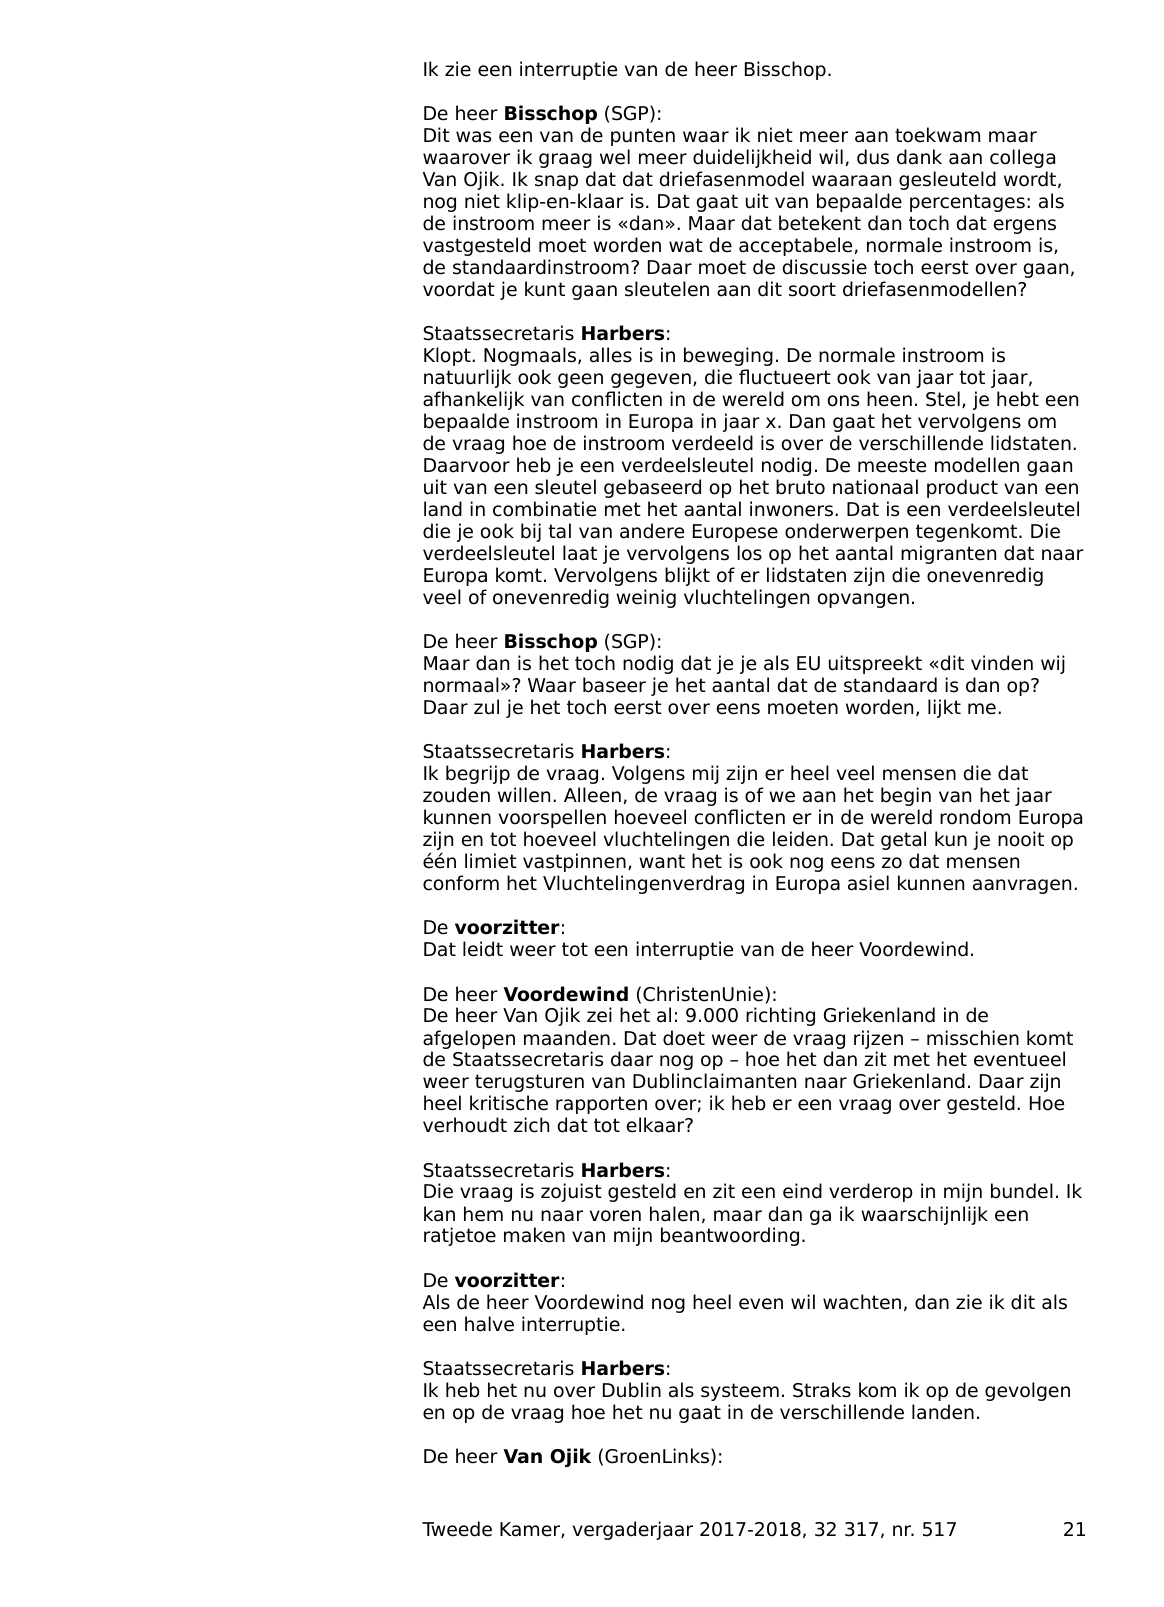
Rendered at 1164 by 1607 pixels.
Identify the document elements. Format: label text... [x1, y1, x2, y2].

text Als de heer Voordewind nog heel even wil wachten, dan zie ik dit als een halve interruptie. [422, 1292, 1087, 1336]
text De heer Van Ojik (GroenLinks): [422, 1446, 1087, 1468]
text Staatssecretaris Harbers: [422, 741, 1087, 763]
text Staatssecretaris Harbers: [422, 323, 1087, 345]
text De voorzitter: [422, 1269, 1087, 1292]
text Maar dan is het toch nodig dat je je als EU uitspreekt «dit vinden wij normaal»? Waar baseer je het aantal dat de standaard is dan op? Daar zul je het toch eerst over eens moeten worden, lijkt me. [422, 653, 1087, 719]
text De heer Bisschop (SGP): [422, 103, 1087, 125]
text Dit was een van de punten waar ik niet meer aan toekwam maar waarover ik graag wel meer duidelijkheid wil, dus dank aan collega Van Ojik. Ik snap dat dat driefasenmodel waaraan gesleuteld wordt, nog niet klip-en-klaar is. Dat gaat uit van bepaalde percentages: als de instroom meer is «dan». Maar dat betekent dan toch dat ergens vastgesteld moet worden wat de acceptabele, normale instroom is, de standaardinstroom? Daar moet de discussie toch eerst over gaan, voordat je kunt gaan sleutelen aan dit soort driefasenmodellen? [422, 125, 1087, 301]
text Staatssecretaris Harbers: [422, 1159, 1087, 1181]
text Die vraag is zojuist gesteld en zit een eind verderop in mijn bundel. Ik kan hem nu naar voren halen, maar dan ga ik waarschijnlijk een ratjetoe maken van mijn beantwoording. [422, 1181, 1087, 1247]
text Staatssecretaris Harbers: [422, 1358, 1087, 1380]
text Klopt. Nogmaals, alles is in beweging. De normale instroom is natuurlijk ook geen gegeven, die fluctueert ook van jaar tot jaar, afhankelijk van conflicten in de wereld om ons heen. Stel, je hebt een bepaalde instroom in Europa in jaar x. Dan gaat het vervolgens om de vraag hoe de instroom verdeeld is over de verschillende lidstaten. Daarvoor heb je een verdeelsleutel nodig. De meeste modellen gaan uit van een sleutel gebaseerd op het bruto nationaal product van een land in combinatie met het aantal inwoners. Dat is een verdeelsleutel die je ook bij tal van andere Europese onderwerpen tegenkomt. Die verdeelsleutel laat je vervolgens los op het aantal migranten dat naar Europa komt. Vervolgens blijkt of er lidstaten zijn die onevenredig veel of onevenredig weinig vluchtelingen opvangen. [422, 345, 1087, 609]
text De heer Voordewind (ChristenUnie): [422, 983, 1087, 1005]
text Ik begrijp de vraag. Volgens mij zijn er heel veel mensen die dat zouden willen. Alleen, de vraag is of we aan het begin van het jaar kunnen voorspellen hoeveel conflicten er in de wereld rondom Europa zijn en tot hoeveel vluchtelingen die leiden. Dat getal kun je nooit op één limiet vastpinnen, want het is ook nog eens zo dat mensen conform het Vluchtelingenverdrag in Europa asiel kunnen aanvragen. [422, 763, 1087, 895]
text De heer Bisschop (SGP): [422, 631, 1087, 653]
text De voorzitter: [422, 917, 1087, 939]
text Ik zie een interruptie van de heer Bisschop. [422, 59, 1087, 81]
text Ik heb het nu over Dublin als systeem. Straks kom ik op de gevolgen en op de vraag hoe het nu gaat in de verschillende landen. [422, 1380, 1087, 1424]
text Dat leidt weer tot een interruptie van de heer Voordewind. [422, 939, 1087, 961]
text De heer Van Ojik zei het al: 9.000 richting Griekenland in de afgelopen maanden. Dat doet weer de vraag rijzen – misschien komt de Staatssecretaris daar nog op – hoe het dan zit met het eventueel weer terugsturen van Dublinclaimanten naar Griekenland. Daar zijn heel kritische rapporten over; ik heb er een vraag over gesteld. Hoe verhoudt zich dat tot elkaar? [422, 1005, 1087, 1137]
